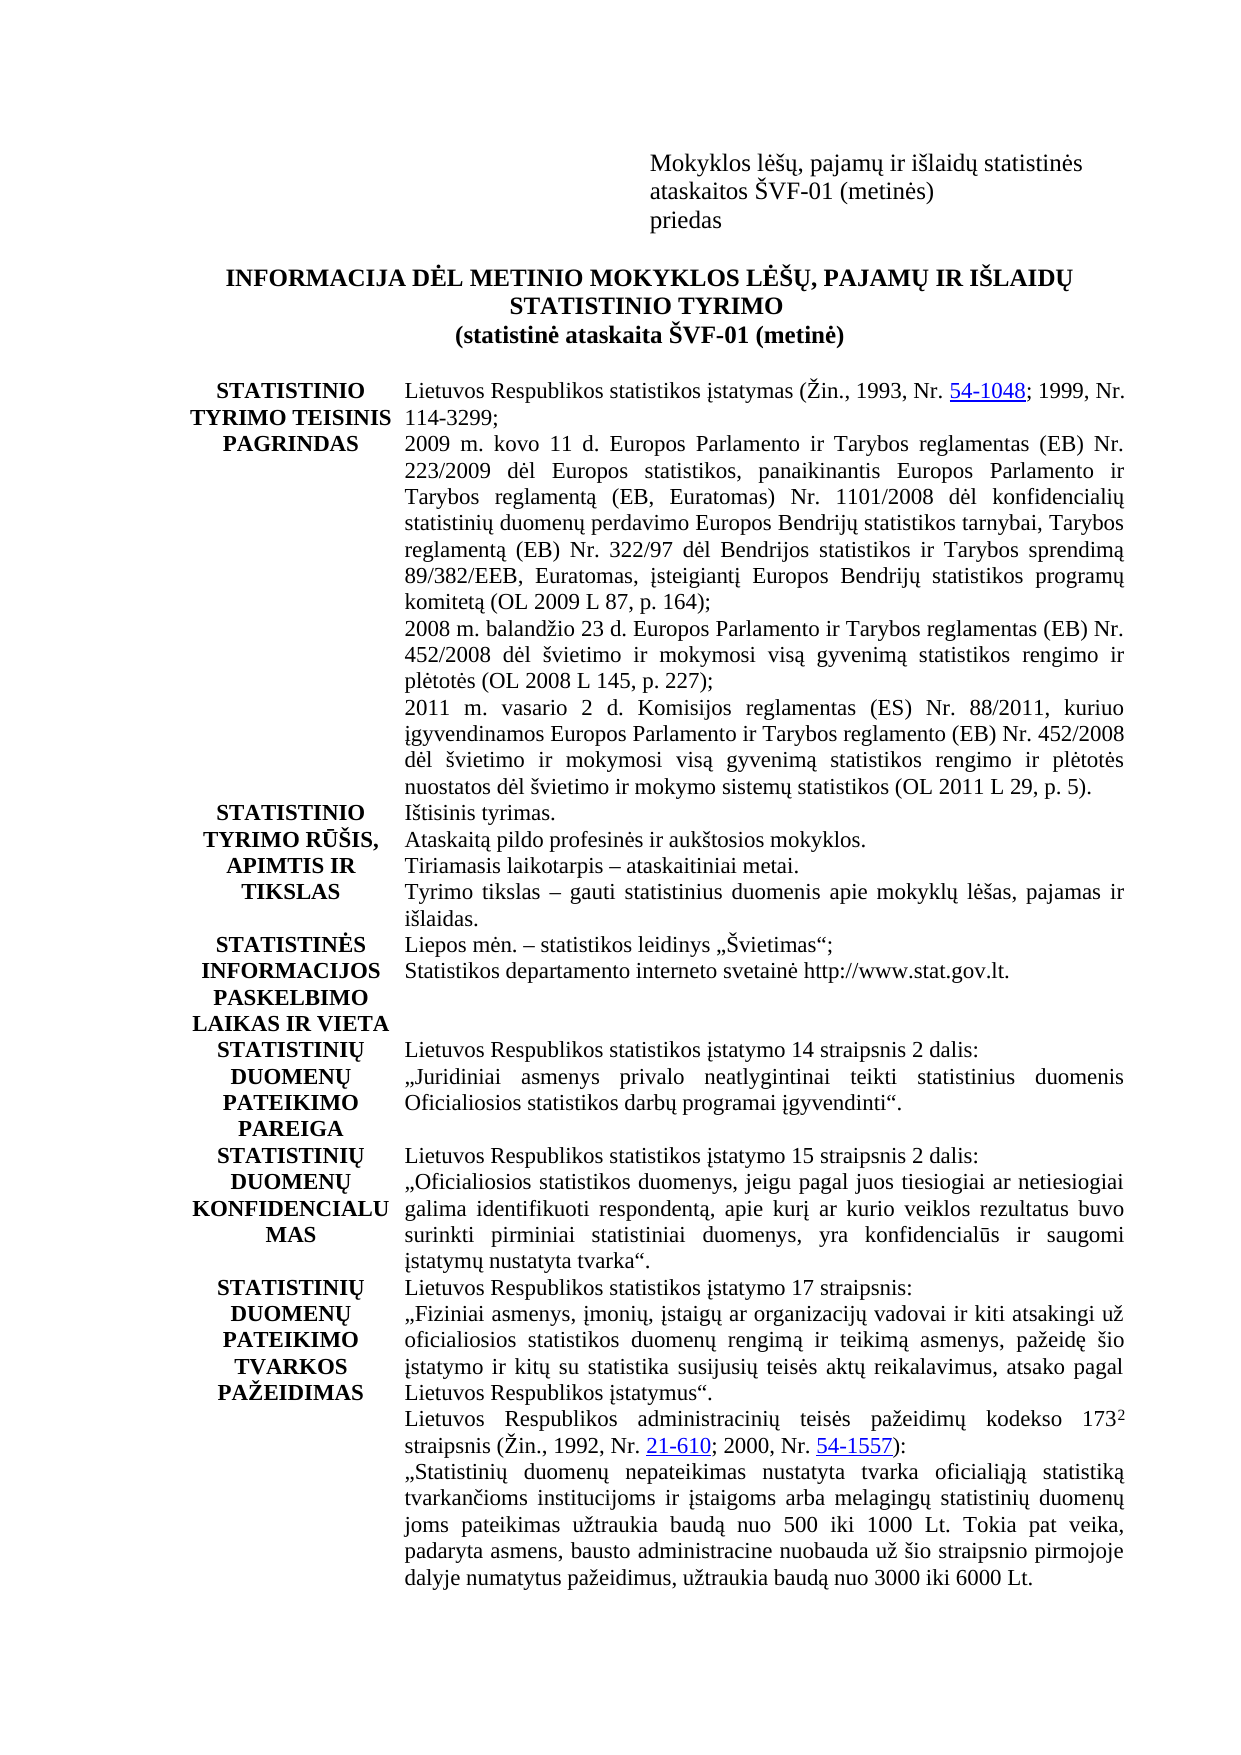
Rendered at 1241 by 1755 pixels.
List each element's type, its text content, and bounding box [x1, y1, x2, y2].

table_cell STATISTINIO TYRIMO RŪŠIS, APIMTIS IR TIKSLAS [181, 799, 400, 931]
text (statistinė ataskaita ŠVF-01 (metinė) [177, 320, 1122, 349]
table_cell Lietuvos Respublikos statistikos įstatymo 14 straipsnis 2 dalis: „Juridiniai asmenys privalo neatlygintinai teikti statistinius duomenis Oficialiosios statistikos darbų programai įgyvendinti“. [400, 1036, 1129, 1142]
text priedas [649, 205, 1122, 234]
text INFORMACIJA DĖL METINIO MOKYKLOS LĖŠŲ, PAJAMŲ IR IŠLAIDŲ STATISTINIO TYRIMO [177, 263, 1122, 320]
table_cell STATISTINIŲ DUOMENŲ PATEIKIMO TVARKOS PAŽEIDIMAS [181, 1274, 400, 1590]
text Mokyklos lėšų, pajamų ir išlaidų statistinės ataskaitos ŠVF-01 (metinės) [649, 148, 1122, 205]
table_header STATISTINIO TYRIMO TEISINIS PAGRINDAS [181, 378, 400, 799]
table_cell Liepos mėn. – statistikos leidinys „Švietimas“; Statistikos departamento interneto svetainė http://www.stat.gov.lt. [400, 931, 1129, 1036]
table_cell STATISTINIŲ DUOMENŲ KONFIDENCIALUMAS [181, 1142, 400, 1274]
